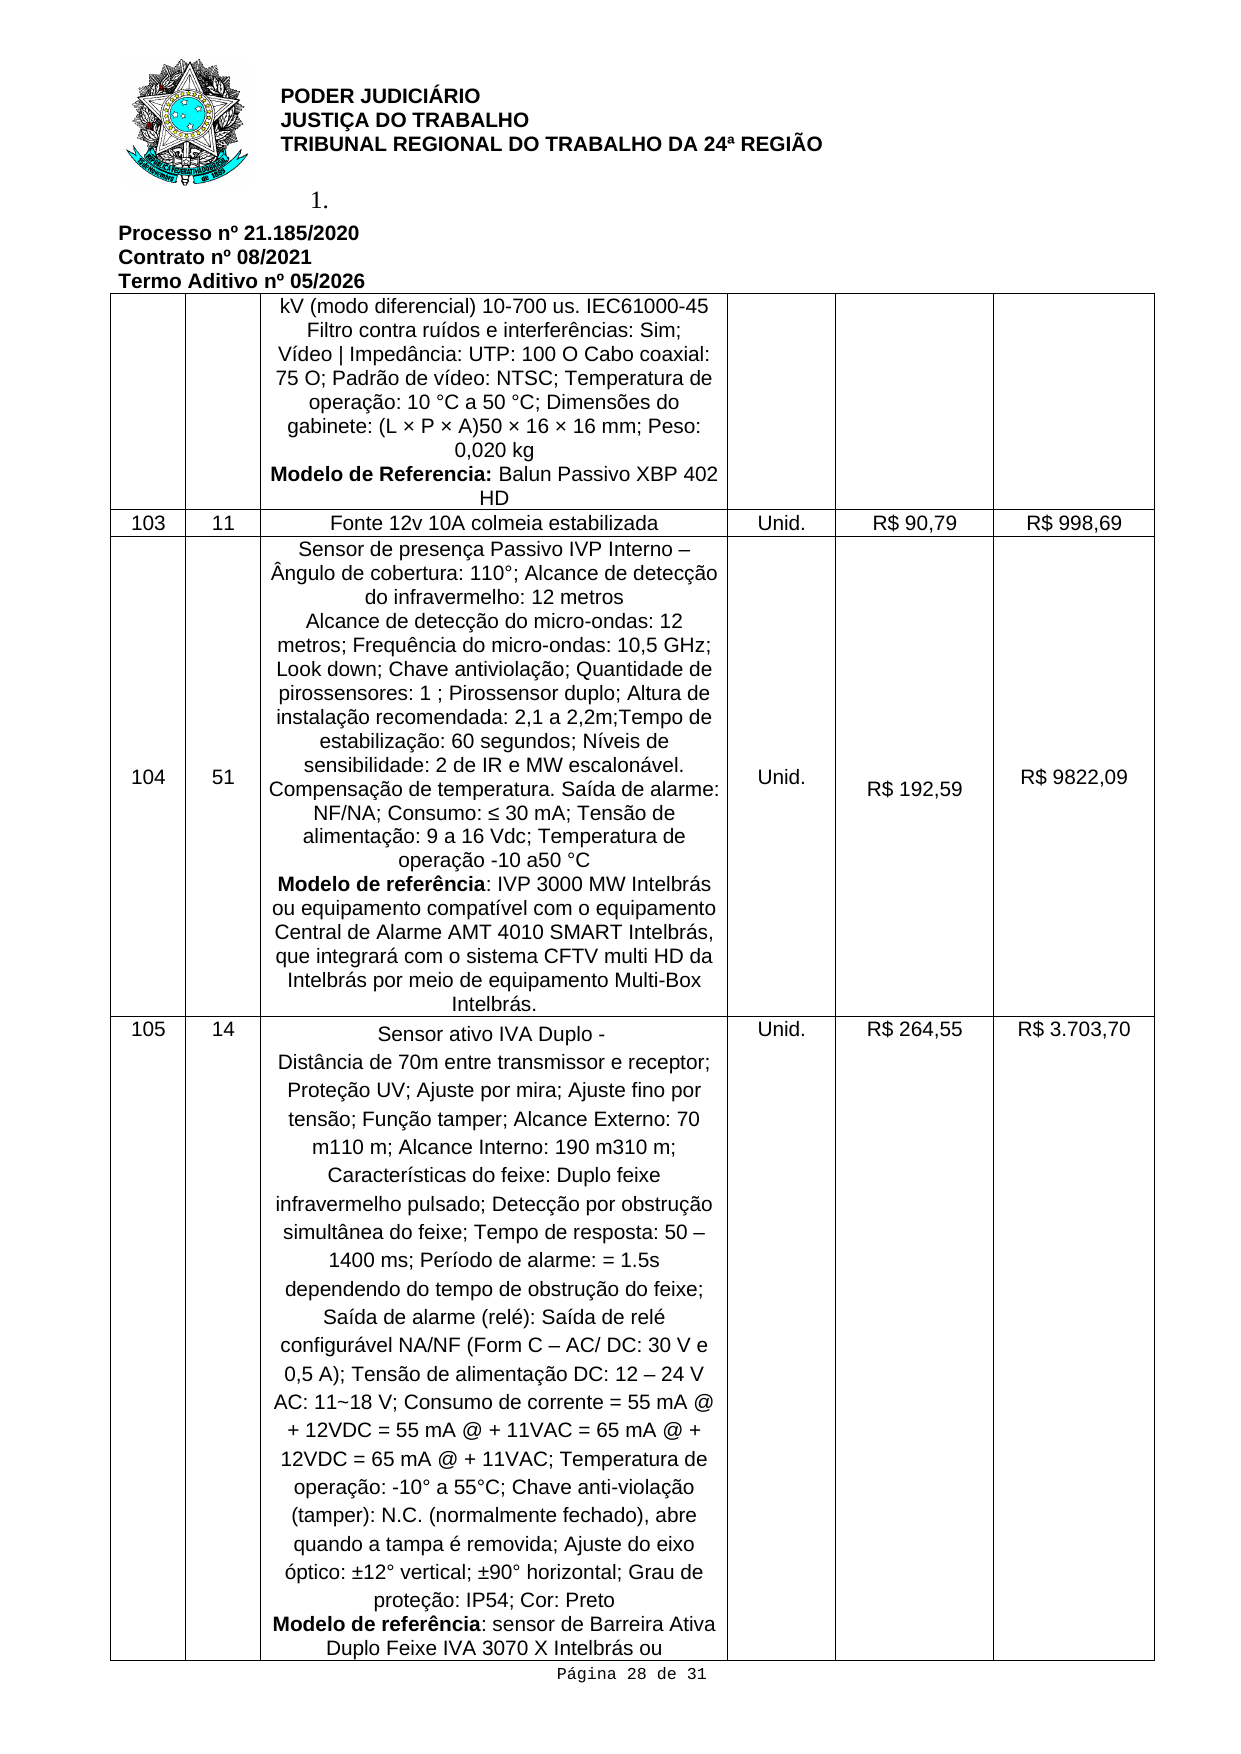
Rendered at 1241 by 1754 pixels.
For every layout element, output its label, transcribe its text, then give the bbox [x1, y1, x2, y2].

table_cell kV (modo diferencial) 10-700 us. IEC61000-45 Filtro contra ruídos e interferências: Sim; Vídeo | Impedância: UTP: 100 O Cabo coaxial: 75 O; Padrão de vídeo: NTSC; Temperatura de operação: 10 °C a 50 °C; Dimensões do gabinete: (L × P × A)50 × 16 × 16 mm; Peso: 0,020 kg Modelo de Referencia: Balun Passivo XBP 402 HD [261, 294, 727, 509]
table_cell Sensor de presença Passivo IVP Interno – Ângulo de cobertura: 110°; Alcance de detecção do infravermelho: 12 metros Alcance de detecção do micro-ondas: 12 metros; Frequência do micro-ondas: 10,5 GHz; Look down; Chave antiviolação; Quantidade de pirossensores: 1 ; Pirossensor duplo; Altura de instalação recomendada: 2,1 a 2,2m;Tempo de estabilização: 60 segundos; Níveis de sensibilidade: 2 de IR e MW escalonável. Compensação de temperatura. Saída de alarme: NF/NA; Consumo: ≤ 30 mA; Tensão de alimentação: 9 a 16 Vdc; Temperatura de operação -10 a50 °C Modelo de referência: IVP 3000 MW Intelbrás ou equipamento compatível com o equipamento Central de Alarme AMT 4010 SMART Intelbrás, que integrará com o sistema CFTV multi HD da Intelbrás por meio de equipamento Multi-Box Intelbrás. [261, 537, 727, 1016]
table_cell R$ 3.703,70 [994, 1017, 1154, 1660]
table_cell Sensor ativo IVA Duplo - Distância de 70m entre transmissor e receptor; Proteção UV; Ajuste por mira; Ajuste fino por tensão; Função tamper; Alcance Externo: 70 m110 m; Alcance Interno: 190 m310 m; Características do feixe: Duplo feixe infravermelho pulsado; Detecção por obstrução simultânea do feixe; Tempo de resposta: 50 – 1400 ms; Período de alarme: = 1.5s dependendo do tempo de obstrução do feixe; Saída de alarme (relé): Saída de relé configurável NA/NF (Form C – AC/ DC: 30 V e 0,5 A); Tensão de alimentação DC: 12 – 24 V AC: 11~18 V; Consumo de corrente = 55 mA @ + 12VDC = 55 mA @ + 11VAC = 65 mA @ + 12VDC = 65 mA @ + 11VAC; Temperatura de operação: -10° a 55°C; Chave anti-violação (tamper): N.C. (normalmente fechado), abre quando a tampa é removida; Ajuste do eixo óptico: ±12° vertical; ±90° horizontal; Grau de proteção: IP54; Cor: Preto Modelo de referência: sensor de Barreira Ativa Duplo Feixe IVA 3070 X Intelbrás ou [261, 1017, 727, 1660]
table_cell Unid. [728, 510, 835, 536]
table_cell R$ 192,59 [836, 537, 993, 1016]
table_cell R$ 264,55 [836, 1017, 993, 1660]
table_cell 104 [111, 537, 185, 1016]
table_cell 103 [111, 510, 185, 536]
table_cell Fonte 12v 10A colmeia estabilizada [261, 510, 727, 536]
table_cell Unid. [728, 537, 835, 1016]
table_cell 11 [186, 510, 260, 536]
table_cell 105 [111, 1017, 185, 1660]
table_cell [994, 294, 1154, 509]
table_cell [836, 294, 993, 509]
table_cell [1155, 509, 1159, 536]
table_cell [1155, 293, 1159, 509]
table_cell R$ 998,69 [994, 510, 1154, 536]
table_cell [728, 294, 835, 509]
table_cell [186, 294, 260, 509]
table_cell 14 [186, 1017, 260, 1660]
table_cell R$ 9822,09 [994, 537, 1154, 1016]
table_cell [111, 294, 185, 509]
table_cell [1155, 536, 1159, 1016]
table_cell R$ 90,79 [836, 510, 993, 536]
table_cell Unid. [728, 1017, 835, 1660]
table_cell [1155, 1016, 1159, 1660]
table_cell 51 [186, 537, 260, 1016]
